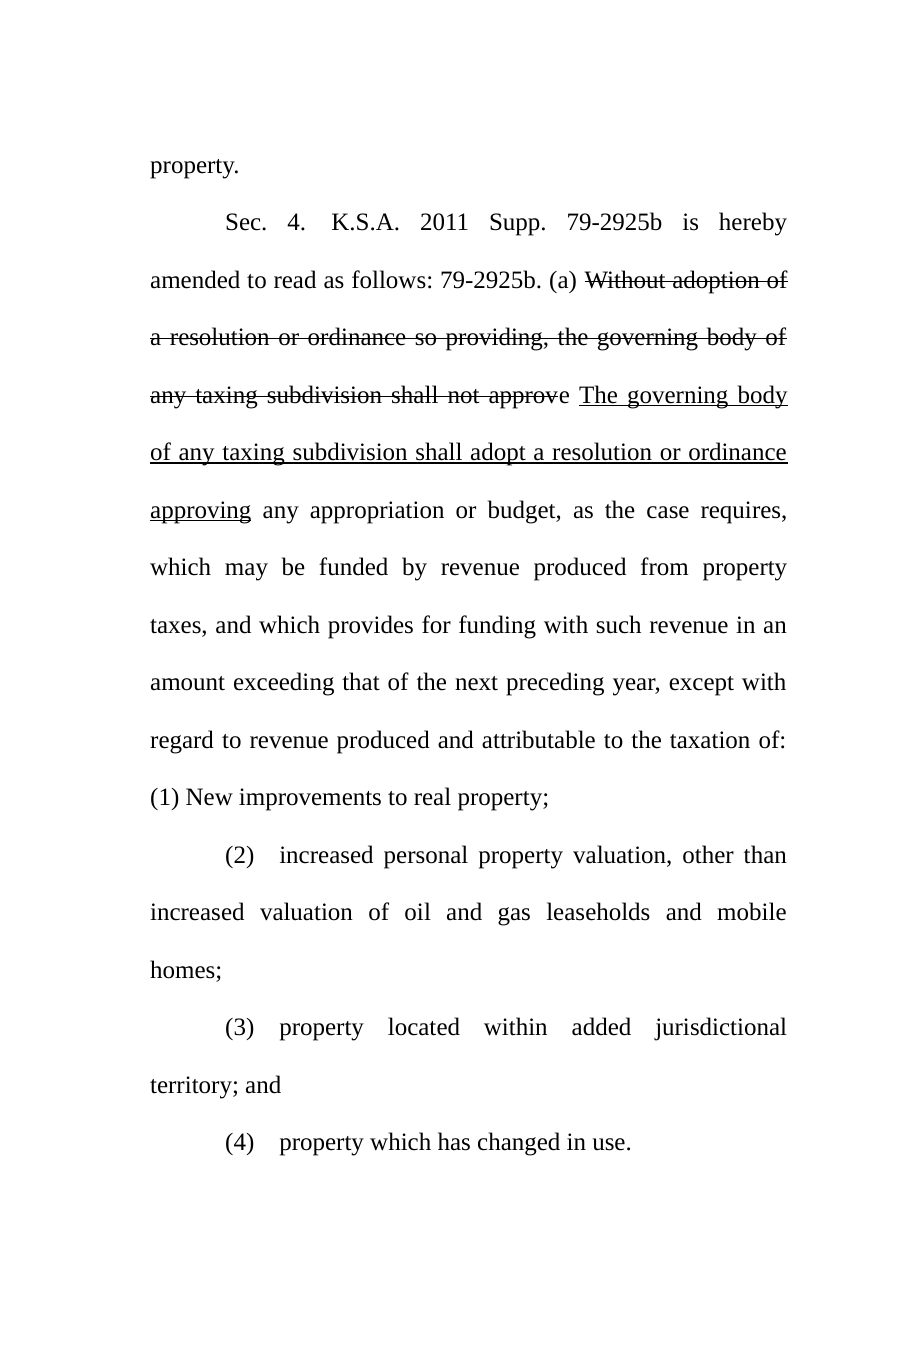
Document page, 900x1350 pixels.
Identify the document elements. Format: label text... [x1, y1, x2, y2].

text (2) increased personal property valuation, other than increased valuation of oil and gas leaseholds and mobile homes; [150, 840, 787, 984]
text (4) property which has changed in use. [150, 1127, 787, 1156]
text (3) property located within added jurisdictional territory; and [150, 1012, 787, 1099]
text Sec. 4. K.S.A. 2011 Supp. 79-2925b is hereby amended to read as follows: 79-2925b. (a) Without adoption of a resolution or ordinance so providing, the governing body of any taxing subdivision shall not approve The governing body of any taxing subdivision shall adopt a resolution or ordinance approving any appropriation or budget, as the case requires, which may be funded by revenue produced from property taxes, and which provides for funding with such revenue in an amount exceeding that of the next preceding year, except with regard to revenue produced and attributable to the taxation of: (1) New improvements to real property; [150, 339, 787, 462]
text property. [150, 150, 787, 179]
text Sec. 4. K.S.A. 2011 Supp. 79-2925b is hereby amended to read as follows: 79-2925b. (a) Without adoption of a resolution or ordinance so providing, the governing body of any taxing subdivision shall not approve The governing body of any taxing subdivision shall adopt a resolution or ordinance approving any appropriation or budget, as the case requires, which may be funded by revenue produced from property taxes, and which provides for funding with such revenue in an amount exceeding that of the next preceding year, except with regard to revenue produced and attributable to the taxation of: (1) New improvements to real property; [150, 464, 787, 811]
text Sec. 4. K.S.A. 2011 Supp. 79-2925b is hereby amended to read as follows: 79-2925b. (a) Without adoption of a resolution or ordinance so providing, the governing body of any taxing subdivision shall not approve The governing body of any taxing subdivision shall adopt a resolution or ordinance approving any appropriation or budget, as the case requires, which may be funded by revenue produced from property taxes, and which provides for funding with such revenue in an amount exceeding that of the next preceding year, except with regard to revenue produced and attributable to the taxation of: (1) New improvements to real property; [150, 207, 787, 338]
